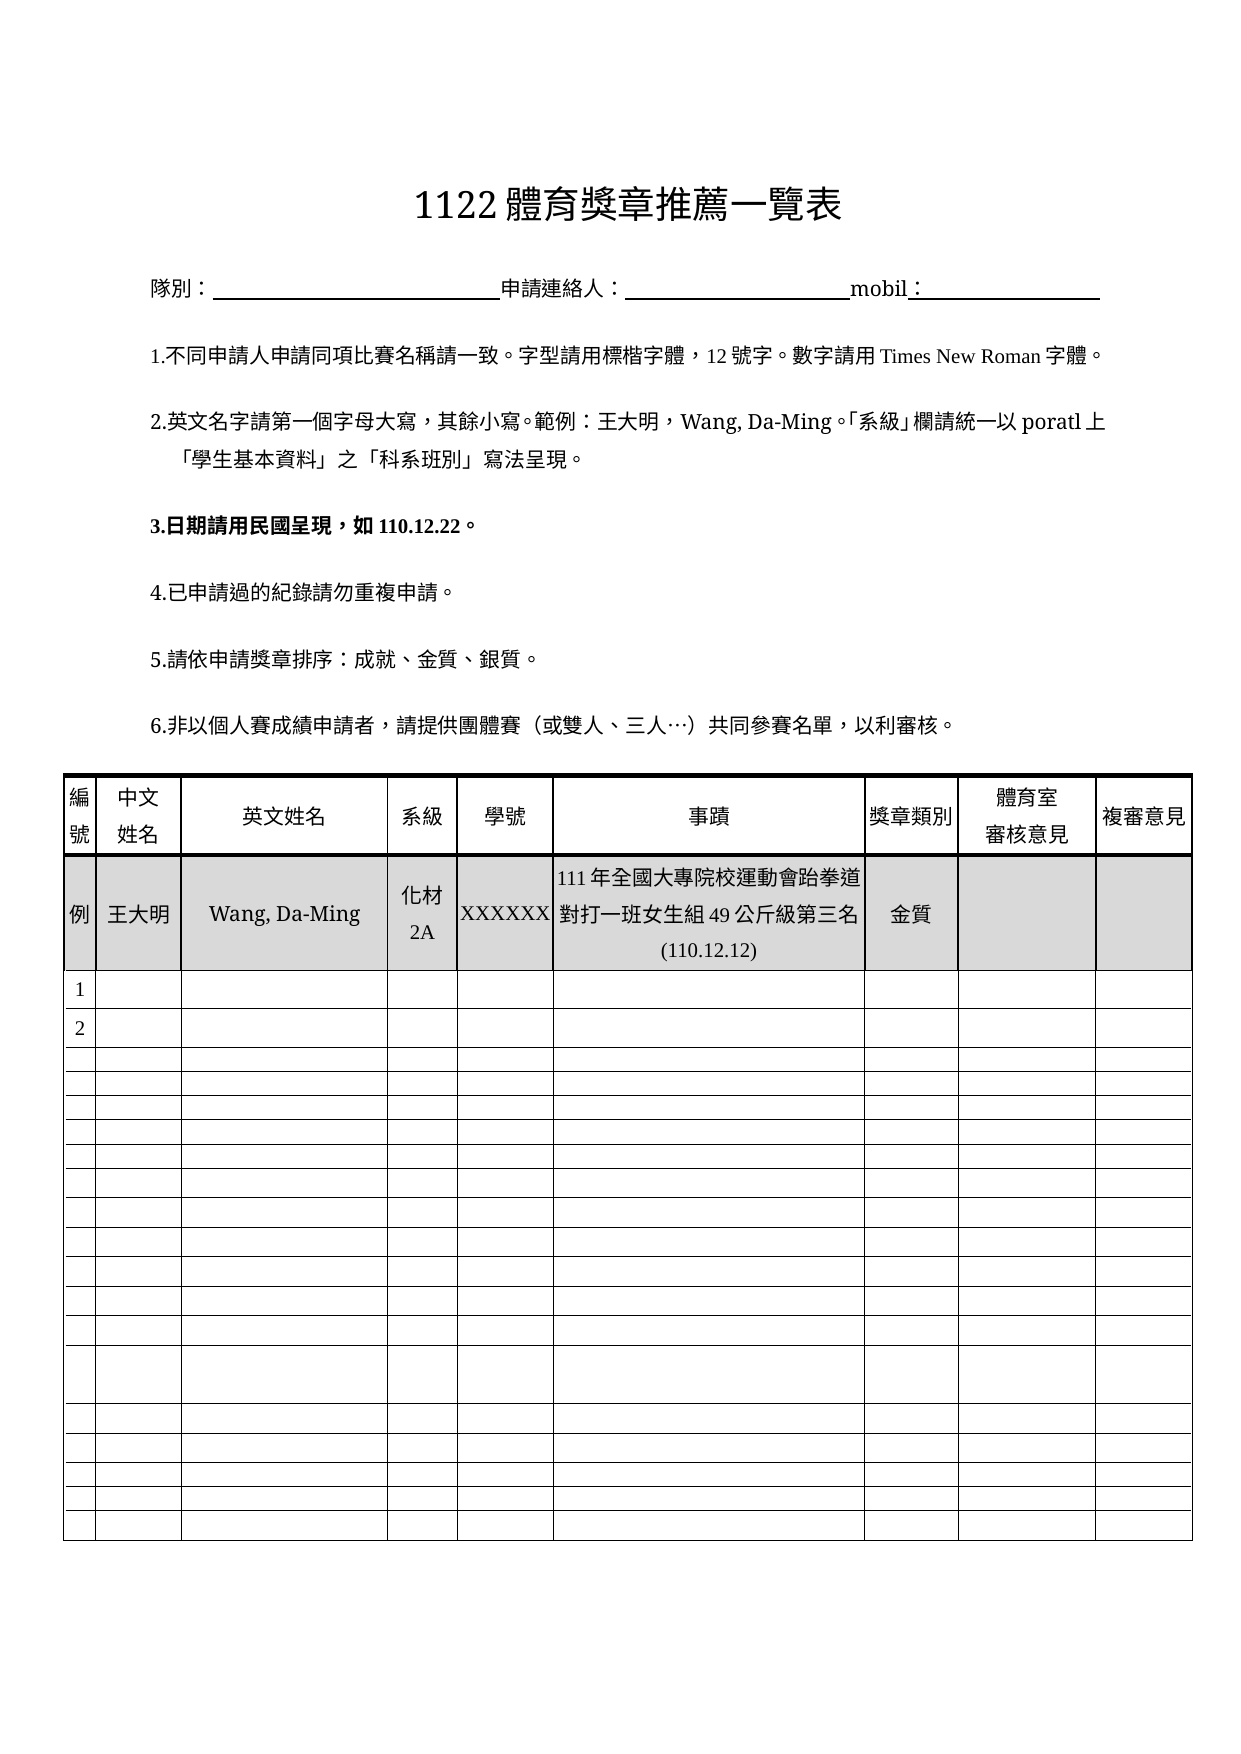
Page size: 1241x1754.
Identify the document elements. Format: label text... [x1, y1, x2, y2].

table_cell [554, 1228, 864, 1256]
table_cell [865, 1072, 958, 1095]
table_cell [64, 1197, 95, 1227]
table_cell [182, 1257, 387, 1286]
table_cell [458, 1287, 553, 1315]
table_cell [458, 1228, 553, 1256]
table_cell [388, 971, 457, 1008]
table_cell [182, 1169, 387, 1197]
table_cell [458, 1487, 553, 1510]
table_header 學號 [458, 778, 552, 852]
table_cell [388, 1316, 457, 1344]
table_cell [554, 1404, 864, 1433]
table_header 中文 姓名 [97, 778, 180, 852]
table_cell [458, 971, 553, 1008]
table_cell [865, 971, 958, 1008]
table_cell [64, 1095, 95, 1119]
table_cell [959, 1434, 1095, 1462]
table_cell [96, 1096, 181, 1119]
table_cell [959, 1346, 1095, 1403]
table_cell [64, 1144, 95, 1168]
table_cell [182, 1120, 387, 1143]
table_cell [388, 1198, 457, 1227]
table_cell [458, 1145, 553, 1168]
table_cell [865, 1316, 958, 1344]
table_cell 王大明 [97, 857, 180, 970]
table_cell [388, 1463, 457, 1486]
table_cell [959, 1287, 1095, 1315]
table_cell [96, 1257, 181, 1286]
table_cell [554, 1198, 864, 1227]
table_cell [64, 1119, 95, 1143]
table_cell [182, 1096, 387, 1119]
table_cell [96, 1463, 181, 1486]
table_cell [959, 1009, 1095, 1047]
table_cell [554, 1145, 864, 1168]
table_cell [388, 1072, 457, 1095]
table_cell [959, 1120, 1095, 1143]
table_cell 化材2A [388, 857, 456, 970]
table_cell [458, 1463, 553, 1486]
table_header 複審意見 [1097, 778, 1191, 852]
table_cell [182, 1404, 387, 1433]
table_cell [182, 971, 387, 1008]
table_cell [1096, 1168, 1192, 1197]
table_cell [959, 1096, 1095, 1119]
table_cell [865, 1511, 958, 1540]
table_cell [1096, 1047, 1192, 1071]
text 4.已申請過的紀錄請勿重複申請。 [150, 573, 1106, 610]
table_cell [1096, 1315, 1192, 1344]
table_cell [64, 1462, 95, 1486]
table_cell [554, 1257, 864, 1286]
table_cell [865, 1169, 958, 1197]
table_header 體育室 審核意見 [959, 778, 1095, 852]
table_cell [96, 1434, 181, 1462]
table_cell [1096, 1433, 1192, 1462]
table_cell [458, 1048, 553, 1071]
table_cell [554, 971, 864, 1008]
text 2.英文名字請第一個字母大寫，其餘小寫。範例：王大明，Wang, Da-Ming。「系級」欄請統一以poratl上「學生基本資料」之「科系班別」寫法呈現。 [150, 402, 1106, 477]
table_cell [458, 1404, 553, 1433]
text 3.日期請用民國呈現，如110.12.22。 [150, 506, 1106, 544]
text 5.請依申請獎章排序：成就、金質、銀質。 [150, 639, 1106, 677]
table_cell [865, 1434, 958, 1462]
table_cell [64, 1345, 95, 1403]
table_cell [458, 1009, 553, 1047]
table_cell [1096, 1197, 1192, 1227]
table_cell [96, 1120, 181, 1143]
table_cell [458, 1257, 553, 1286]
table_cell [865, 1096, 958, 1119]
table_cell 1 [64, 971, 95, 1008]
table_cell [458, 1169, 553, 1197]
table_cell [96, 1316, 181, 1344]
table_cell [64, 1486, 95, 1510]
table_cell [554, 1511, 864, 1540]
table_cell 2 [64, 1008, 95, 1047]
table_cell [96, 1346, 181, 1403]
table_cell [96, 1287, 181, 1315]
table_cell [388, 1511, 457, 1540]
table_cell [458, 1346, 553, 1403]
table_cell [64, 1071, 95, 1095]
table_cell [64, 1433, 95, 1462]
table_header 英文姓名 [182, 778, 387, 852]
table_cell [1096, 1403, 1192, 1433]
table_cell [959, 1316, 1095, 1344]
text 隊別： 申請連絡人： mobil： [150, 269, 1106, 306]
table_cell [458, 1434, 553, 1462]
table_cell [458, 1198, 553, 1227]
table_cell [1096, 1119, 1192, 1143]
table_cell [959, 1511, 1095, 1540]
table_cell [182, 1463, 387, 1486]
table_cell [96, 1487, 181, 1510]
table_cell [388, 1404, 457, 1433]
table_cell [458, 1072, 553, 1095]
table_cell [182, 1072, 387, 1095]
table_cell [388, 1096, 457, 1119]
table_cell [64, 1286, 95, 1315]
table_cell [1096, 1008, 1192, 1047]
table_cell [388, 1257, 457, 1286]
table_cell [554, 1096, 864, 1119]
table_cell [1096, 1345, 1192, 1403]
table_cell [96, 1048, 181, 1071]
table_cell [64, 1403, 95, 1433]
table_cell [388, 1228, 457, 1256]
table_cell Wang, Da-Ming [182, 857, 387, 970]
table_cell [96, 1072, 181, 1095]
table_cell [96, 1145, 181, 1168]
table_cell [182, 1434, 387, 1462]
table_cell [182, 1287, 387, 1315]
table_cell [865, 1048, 958, 1071]
table_cell 金質 [866, 857, 957, 970]
table_cell [96, 1511, 181, 1540]
table_cell [96, 1009, 181, 1047]
table_cell [388, 1169, 457, 1197]
table_cell [554, 1120, 864, 1143]
table_cell [64, 1315, 95, 1344]
table_cell [388, 1145, 457, 1168]
table_header 編號 [65, 778, 95, 852]
table_cell [959, 1228, 1095, 1256]
table_cell [64, 1168, 95, 1197]
table_cell [959, 857, 1095, 970]
table_cell [388, 1009, 457, 1047]
table_cell [182, 1511, 387, 1540]
table_cell [959, 1072, 1095, 1095]
table_cell [96, 1404, 181, 1433]
table_cell [1096, 1144, 1192, 1168]
table_cell [388, 1287, 457, 1315]
table_cell [182, 1048, 387, 1071]
table_cell [865, 1145, 958, 1168]
table_cell [1096, 971, 1192, 1008]
text 1.不同申請人申請同項比賽名稱請一致。字型請用標楷字體，12號字。數字請用Times New Roman字體。 [150, 335, 1106, 373]
table_cell [182, 1346, 387, 1403]
table_cell [554, 1048, 864, 1071]
table_cell [1096, 1462, 1192, 1486]
table_cell [64, 1227, 95, 1256]
table_cell [959, 1169, 1095, 1197]
table_cell [388, 1487, 457, 1510]
table_cell [96, 1198, 181, 1227]
table_cell [959, 1463, 1095, 1486]
table_cell [96, 1228, 181, 1256]
table_header 獎章類別 [866, 778, 957, 852]
table_cell [959, 1198, 1095, 1227]
table_cell [554, 1009, 864, 1047]
table_cell [554, 1072, 864, 1095]
table_cell 例 [65, 857, 95, 970]
table_cell [865, 1120, 958, 1143]
table_cell [554, 1346, 864, 1403]
table_cell [1096, 1486, 1192, 1510]
table_cell [865, 1198, 958, 1227]
table_cell [1096, 1286, 1192, 1315]
table_cell [1096, 1256, 1192, 1286]
table_cell [865, 1463, 958, 1486]
table_cell [458, 1096, 553, 1119]
table_cell [182, 1228, 387, 1256]
table_cell [1097, 857, 1191, 970]
table_cell [388, 1048, 457, 1071]
table_cell XXXXXX [458, 857, 552, 970]
table_cell [554, 1287, 864, 1315]
table_header 事蹟 [554, 778, 864, 852]
table_cell [554, 1169, 864, 1197]
text 1122體育獎章推薦一覽表 [150, 164, 1106, 239]
text 6.非以個人賽成績申請者，請提供團體賽（或雙人、三人…）共同參賽名單，以利審核。 [150, 706, 1106, 744]
table_cell [458, 1120, 553, 1143]
table_cell [959, 1487, 1095, 1510]
table_cell [388, 1120, 457, 1143]
table_cell [96, 971, 181, 1008]
table_cell [865, 1487, 958, 1510]
table_cell [388, 1346, 457, 1403]
table_cell [182, 1198, 387, 1227]
table_cell [64, 1510, 95, 1540]
table_cell [388, 1434, 457, 1462]
table_cell [64, 1047, 95, 1071]
table_cell [182, 1487, 387, 1510]
table_cell [96, 1169, 181, 1197]
table_cell [959, 1257, 1095, 1286]
table_cell [959, 971, 1095, 1008]
table_cell [959, 1145, 1095, 1168]
table_cell [865, 1257, 958, 1286]
table_cell [554, 1487, 864, 1510]
table_cell [182, 1009, 387, 1047]
table_cell [1096, 1227, 1192, 1256]
table_cell [865, 1346, 958, 1403]
table_header 系級 [388, 778, 456, 852]
table_cell [64, 1256, 95, 1286]
table_cell [865, 1287, 958, 1315]
table_cell [182, 1145, 387, 1168]
table_cell [959, 1048, 1095, 1071]
table_cell [959, 1404, 1095, 1433]
table_cell [554, 1463, 864, 1486]
table_cell [865, 1009, 958, 1047]
table_cell [458, 1511, 553, 1540]
table_cell 111年全國大專院校運動會跆拳道對打一班女生組49公斤級第三名 (110.12.12) [554, 857, 864, 970]
table_cell [865, 1404, 958, 1433]
table_cell [554, 1316, 864, 1344]
table_cell [1096, 1071, 1192, 1095]
table_cell [182, 1316, 387, 1344]
table_cell [1096, 1510, 1192, 1540]
table_cell [458, 1316, 553, 1344]
table_cell [1096, 1095, 1192, 1119]
table_cell [554, 1434, 864, 1462]
table_cell [865, 1228, 958, 1256]
